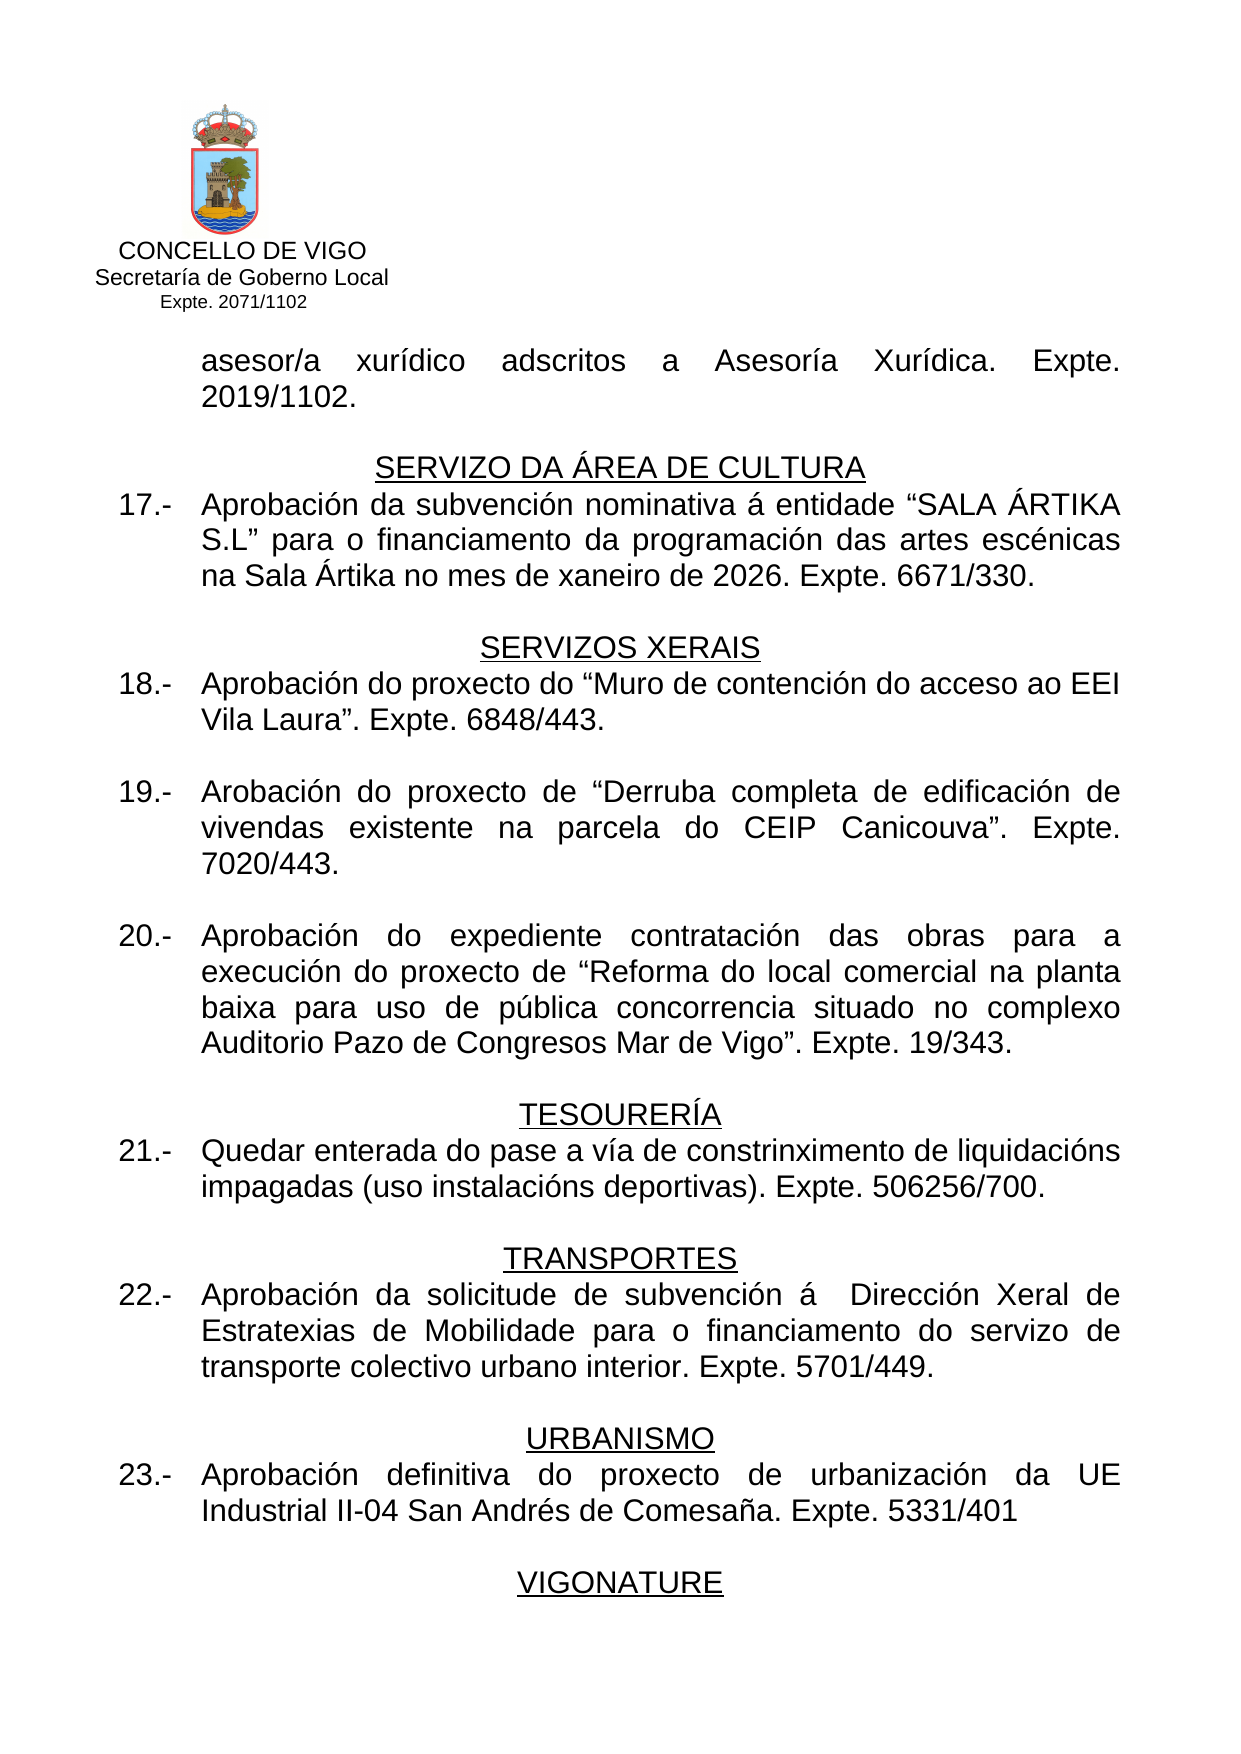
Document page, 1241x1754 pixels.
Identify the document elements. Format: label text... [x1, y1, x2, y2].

text URBANISMO [118, 1420, 1122, 1456]
text SERVIZO DA ÁREA DE CULTURA [118, 449, 1122, 486]
text 22.- Aprobación da solicitude de subvención á Dirección Xeral de Estratexias de Mobilidade para o financiamento do servizo de transporte colectivo urbano interior. Expte. 5701/449. [118, 1276, 1122, 1384]
text VIGONATURE [118, 1564, 1122, 1599]
text SERVIZOS XERAIS [118, 629, 1122, 665]
text 23.- Aprobación definitiva do proxecto de urbanización da UE Industrial II-04 San Andrés de Comesaña. Expte. 5331/401 [118, 1456, 1122, 1528]
text 21.- Quedar enterada do pase a vía de constrinximento de liquidacións impagadas (uso instalacións deportivas). Expte. 506256/700. [118, 1132, 1122, 1204]
text TRANSPORTES [118, 1240, 1122, 1276]
text 20.- Aprobación do expediente contratación das obras para a execución do proxecto de “Reforma do local comercial na planta baixa para uso de pública concorrencia situado no complexo Auditorio Pazo de Congresos Mar de Vigo”. Expte. 19/343. [118, 917, 1122, 1061]
text 18.- Aprobación do proxecto do “Muro de contención do acceso ao EEI Vila Laura”. Expte. 6848/443. [118, 665, 1122, 737]
text TESOURERÍA [118, 1096, 1122, 1132]
text 17.- Aprobación da subvención nominativa á entidade “SALA ÁRTIKA S.L” para o financiamento da programación das artes escénicas na Sala Ártika no mes de xaneiro de 2026. Expte. 6671/330. [118, 486, 1122, 593]
text 19.- Arobación do proxecto de “Derruba completa de edificación de vivendas existente na parcela do CEIP Canicouva”. Expte. 7020/443. [118, 773, 1122, 881]
text asesor/a xurídico adscritos a Asesoría Xurídica. Expte. 2019/1102. [118, 342, 1122, 414]
picture [181, 100, 270, 239]
